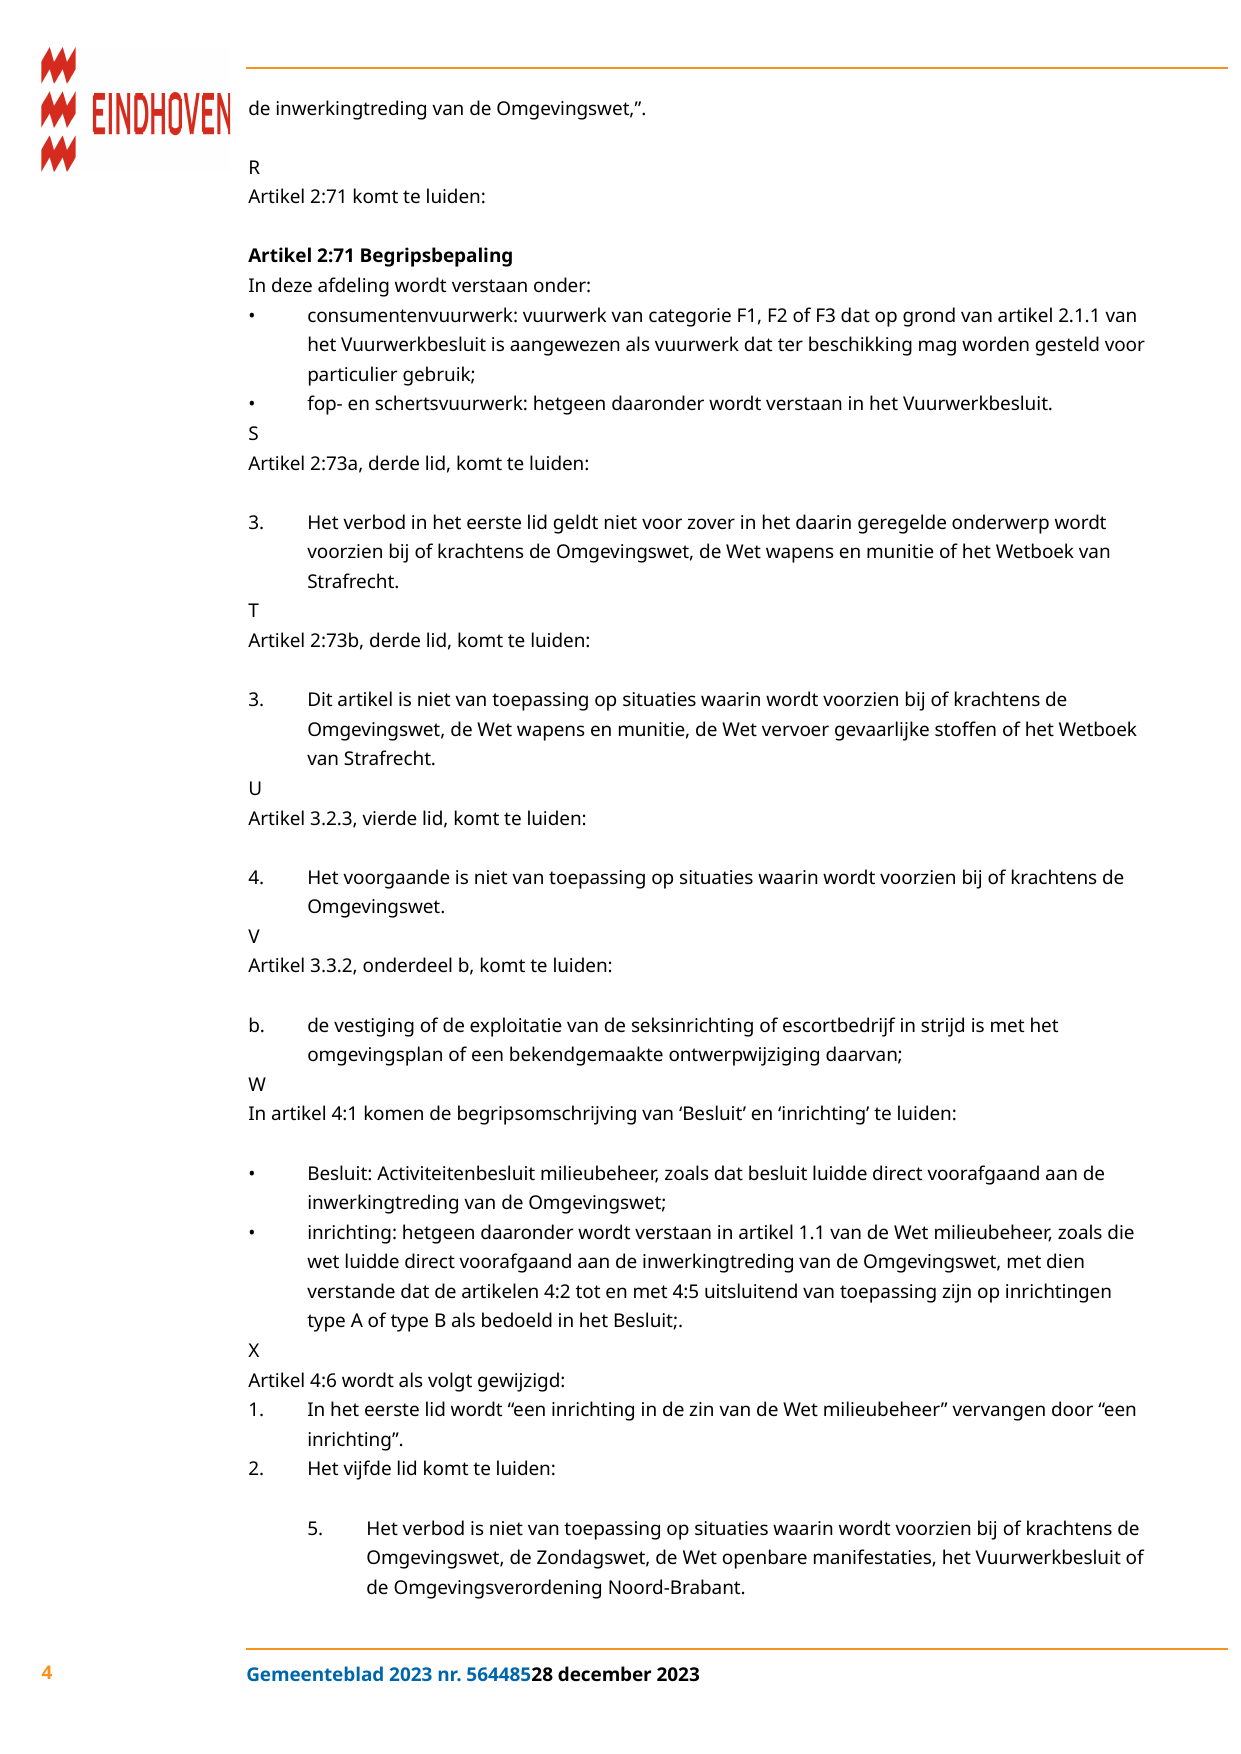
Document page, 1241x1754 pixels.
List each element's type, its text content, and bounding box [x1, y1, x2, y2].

text Artikel 2:73b, derde lid, komt te luiden: [248, 627, 1152, 653]
text Artikel 3.2.3, vierde lid, komt te luiden: [248, 805, 1152, 831]
text In artikel 4:1 komen de begripsomschrijving van ‘Besluit’ en ‘inrichting’ te luiden: [248, 1101, 1152, 1126]
text T [248, 598, 1152, 623]
text V [248, 923, 1152, 949]
list Dit artikel is niet van toepassing op situaties waarin wordt voorzien bij of krachtens de Omgevingswet, de Wet wapens en munitie, de Wet vervoer gevaarlijke stoffen of het Wetboek van Strafrecht. [248, 686, 1152, 771]
list Het voorgaande is niet van toepassing op situaties waarin wordt voorzien bij of krachtens de Omgevingswet. [248, 864, 1152, 919]
text R [248, 154, 1152, 180]
list consumentenvuurwerk: vuurwerk van categorie F1, F2 of F3 dat op grond van artikel 2.1.1 van het Vuurwerkbesluit is aangewezen als vuurwerk dat ter beschikking mag worden gesteld voor particulier gebruik; [248, 302, 1152, 387]
text Artikel 2:71 komt te luiden: [248, 183, 1152, 209]
list inrichting: hetgeen daaronder wordt verstaan in artikel 1.1 van de Wet milieubeheer, zoals die wet luidde direct voorafgaand aan de inwerkingtreding van de Omgevingswet, met dien verstande dat de artikelen 4:2 tot en met 4:5 uitsluitend van toepassing zijn op inrichtingen type A of type B als bedoeld in het Besluit;. [248, 1219, 1152, 1333]
list Besluit: Activiteitenbesluit milieubeheer, zoals dat besluit luidde direct voorafgaand aan de inwerkingtreding van de Omgevingswet; [248, 1160, 1152, 1215]
text Artikel 2:73a, derde lid, komt te luiden: [248, 450, 1152, 476]
list Het vijfde lid komt te luiden: [248, 1456, 1152, 1481]
text Artikel 3.3.2, onderdeel b, komt te luiden: [248, 953, 1152, 978]
text In deze afdeling wordt verstaan onder: [248, 272, 1152, 298]
text U [248, 775, 1152, 801]
text Artikel 4:6 wordt als volgt gewijzigd: [248, 1367, 1152, 1393]
text de inwerkingtreding van de Omgevingswet,”. [248, 95, 1152, 121]
text W [248, 1071, 1152, 1097]
picture [41, 47, 231, 172]
list de vestiging of de exploitatie van de seksinrichting of escortbedrijf in strijd is met het omgevingsplan of een bekendgemaakte ontwerpwijziging daarvan; [248, 1012, 1152, 1067]
list Het verbod is niet van toepassing op situaties waarin wordt voorzien bij of krachtens de Omgevingswet, de Zondagswet, de Wet openbare manifestaties, het Vuurwerkbesluit of de Omgevingsverordening Noord-Brabant. [307, 1515, 1152, 1600]
text S [248, 420, 1152, 446]
list fop- en schertsvuurwerk: hetgeen daaronder wordt verstaan in het Vuurwerkbesluit. [248, 391, 1152, 416]
list Het verbod in het eerste lid geldt niet voor zover in het daarin geregelde onderwerp wordt voorzien bij of krachtens de Omgevingswet, de Wet wapens en munitie of het Wetboek van Strafrecht. [248, 509, 1152, 594]
text X [248, 1337, 1152, 1363]
text Artikel 2:71 Begripsbepaling [248, 243, 1152, 268]
list In het eerste lid wordt “een inrichting in de zin van de Wet milieubeheer” vervangen door “een inrichting”. [248, 1396, 1152, 1452]
